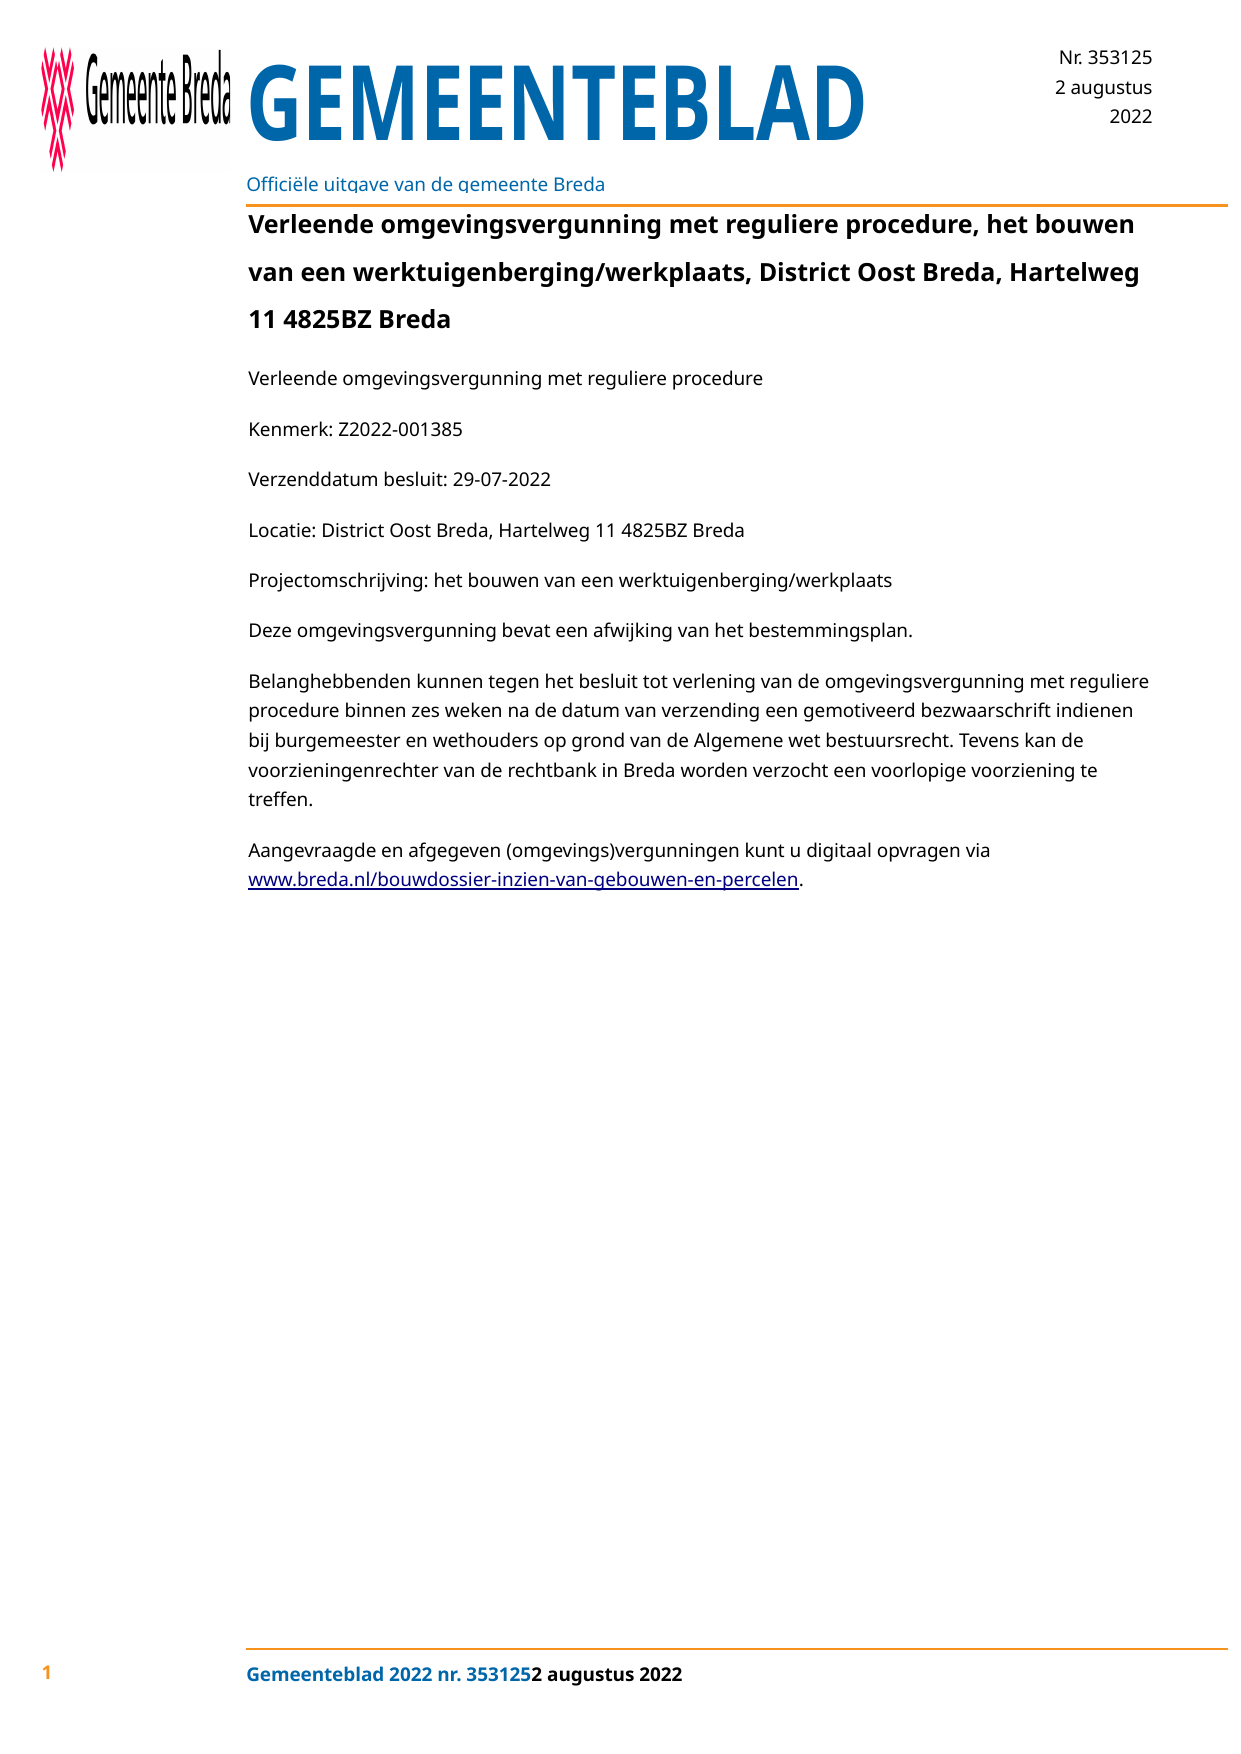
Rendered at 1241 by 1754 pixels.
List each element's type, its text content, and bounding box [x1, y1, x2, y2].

text Aangevraagde en afgegeven (omgevings)vergunningen kunt u digitaal opvragen via www.breda.nl/bouwdossier-inzien-van-gebouwen-en-percelen. [248, 837, 1152, 892]
text Kenmerk: Z2022-001385 [248, 416, 1152, 442]
text Verleende omgevingsvergunning met reguliere procedure [248, 366, 1152, 391]
picture [41, 47, 231, 172]
text Deze omgevingsvergunning bevat een afwijking van het bestemmingsplan. [248, 618, 1152, 643]
text Locatie: District Oost Breda, Hartelweg 11 4825BZ Breda [248, 517, 1152, 542]
text Belanghebbenden kunnen tegen het besluit tot verlening van de omgevingsvergunning met reguliere procedure binnen zes weken na de datum van verzending een gemotiveerd bezwaarschrift indienen bij burgemeester en wethouders op grond van de Algemene wet bestuursrecht. Tevens kan de voorzieningenrechter van de rechtbank in Breda worden verzocht een voorlopige voorziening te treffen. [248, 668, 1152, 812]
text Verleende omgevingsvergunning met reguliere procedure, het bouwen van een werktuigenberging/werkplaats, District Oost Breda, Hartelweg 11 4825BZ Breda [248, 207, 1152, 336]
text Verzenddatum besluit: 29-07-2022 [248, 466, 1152, 492]
text Projectomschrijving: het bouwen van een werktuigenberging/werkplaats [248, 567, 1152, 593]
